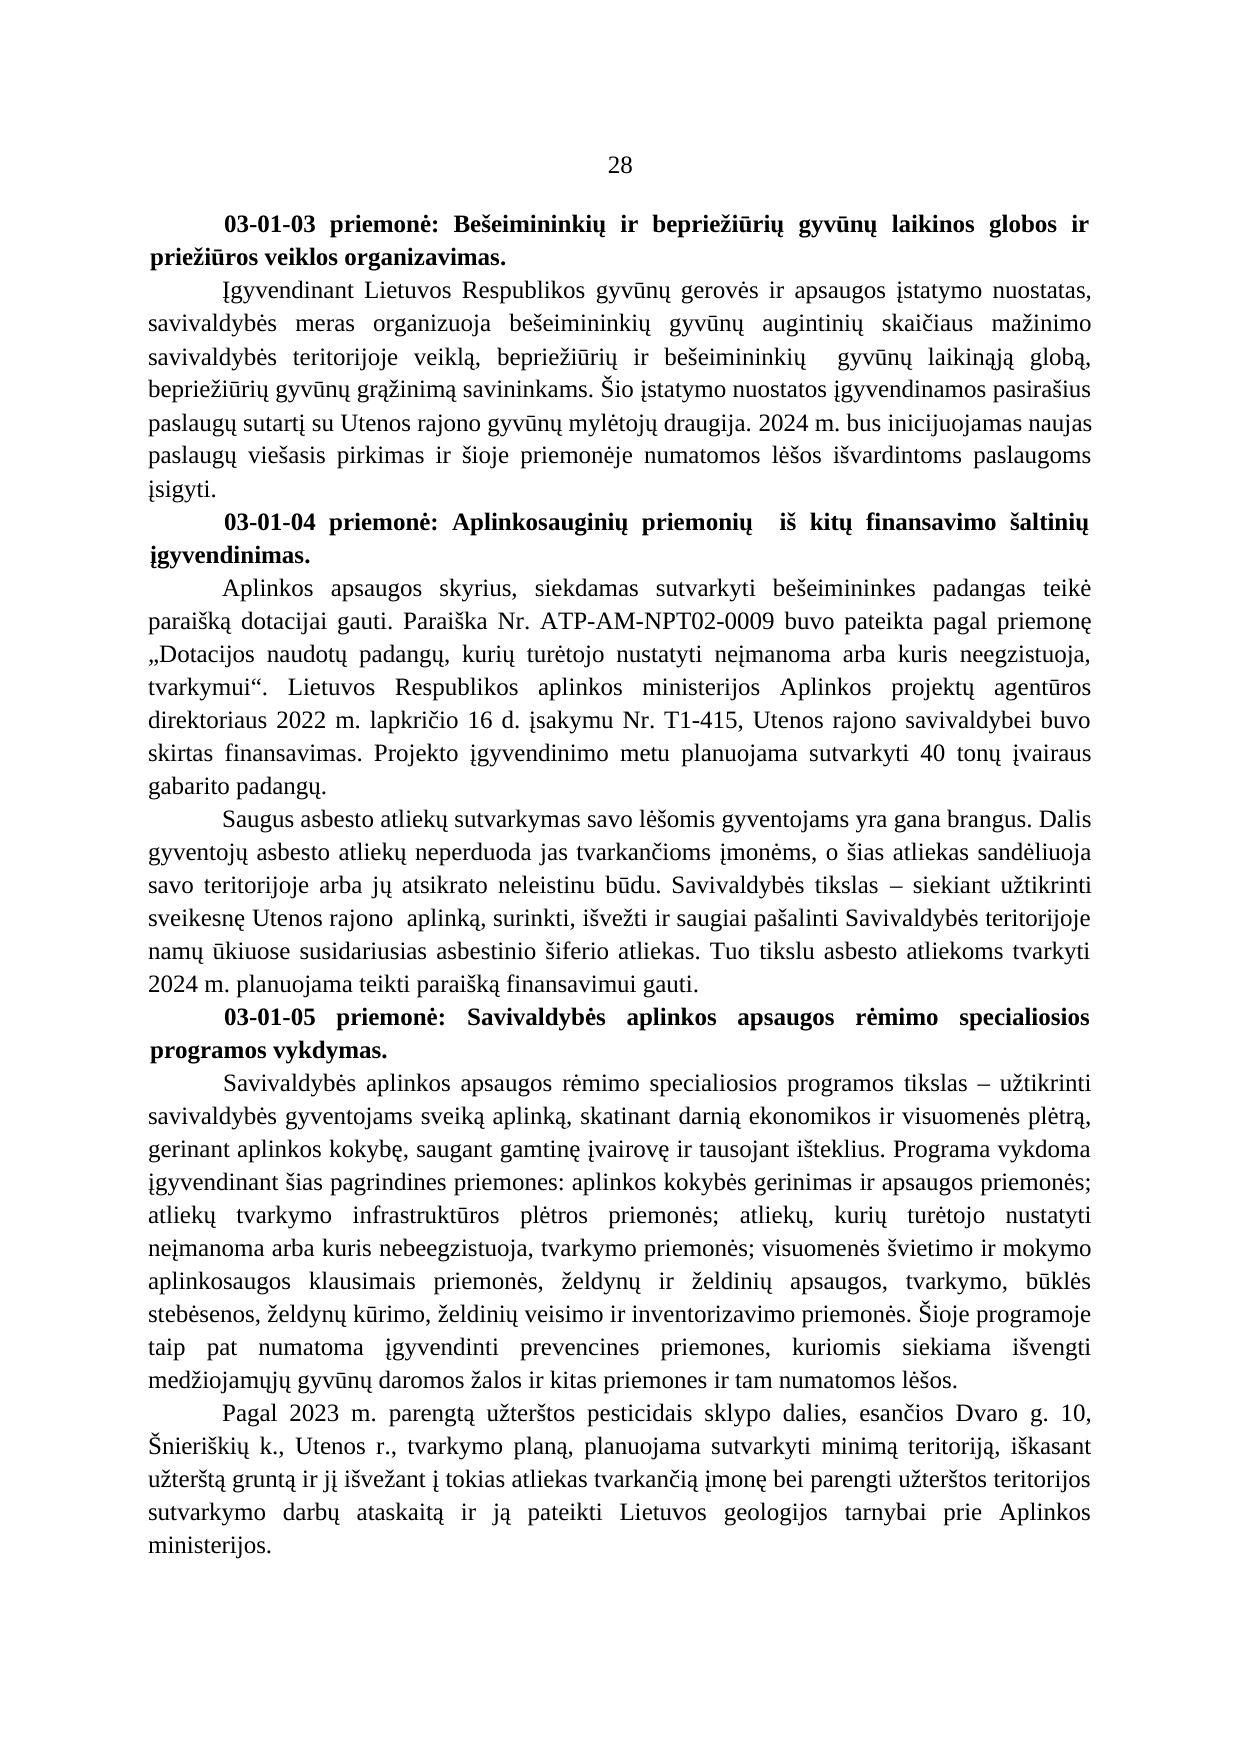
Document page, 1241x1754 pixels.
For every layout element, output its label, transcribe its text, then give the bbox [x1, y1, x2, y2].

text Savivaldybės aplinkos apsaugos rėmimo specialiosios programos tikslas – užtikrinti savivaldybės gyventojams sveiką aplinką, skatinant darnią ekonomikos ir visuomenės plėtrą, gerinant aplinkos kokybę, saugant gamtinę įvairovę ir tausojant išteklius. Programa vykdoma įgyvendinant šias pagrindines priemones: aplinkos kokybės gerinimas ir apsaugos priemonės; atliekų tvarkymo infrastruktūros plėtros priemonės; atliekų, kurių turėtojo nustatyti neįmanoma arba kuris nebeegzistuoja, tvarkymo priemonės; visuomenės švietimo ir mokymo aplinkosaugos klausimais priemonės, želdynų ir želdinių apsaugos, tvarkymo, būklės stebėsenos, želdynų kūrimo, želdinių veisimo ir inventorizavimo priemonės. Šioje programoje taip pat numatoma įgyvendinti prevencines priemones, kuriomis siekiama išvengti medžiojamųjų gyvūnų daromos žalos ir kitas priemones ir tam numatomos lėšos. [148, 1068, 1092, 1394]
text 03-01-05 priemonė: Savivaldybės aplinkos apsaugos rėmimo specialiosios programos vykdymas. [150, 1002, 1090, 1064]
text Pagal 2023 m. parengtą užterštos pesticidais sklypo dalies, esančios Dvaro g. 10, Šnieriškių k., Utenos r., tvarkymo planą, planuojama sutvarkyti minimą teritoriją, iškasant užterštą gruntą ir jį išvežant į tokias atliekas tvarkančią įmonę bei parengti užterštos teritorijos sutvarkymo darbų ataskaitą ir ją pateikti Lietuvos geologijos tarnybai prie Aplinkos ministerijos. [148, 1398, 1092, 1559]
text 03-01-03 priemonė: Bešeimininkių ir bepriežiūrių gyvūnų laikinos globos ir priežiūros veiklos organizavimas. [150, 209, 1090, 271]
text Įgyvendinant Lietuvos Respublikos gyvūnų gerovės ir apsaugos įstatymo nuostatas, savivaldybės meras organizuoja bešeimininkių gyvūnų augintinių skaičiaus mažinimo savivaldybės teritorijoje veiklą, bepriežiūrių ir bešeimininkių gyvūnų laikinąją globą, bepriežiūrių gyvūnų grąžinimą savininkams. Šio įstatymo nuostatos įgyvendinamos pasirašius paslaugų sutartį su Utenos rajono gyvūnų mylėtojų draugija. 2024 m. bus inicijuojamas naujas paslaugų viešasis pirkimas ir šioje priemonėje numatomos lėšos išvardintoms paslaugoms įsigyti. [148, 276, 1092, 502]
text 03-01-04 priemonė: Aplinkosauginių priemonių iš kitų finansavimo šaltinių įgyvendinimas. [150, 507, 1090, 568]
text Saugus asbesto atliekų sutvarkymas savo lėšomis gyventojams yra gana brangus. Dalis gyventojų asbesto atliekų neperduoda jas tvarkančioms įmonėms, o šias atliekas sandėliuoja savo teritorijoje arba jų atsikrato neleistinu būdu. Savivaldybės tikslas – siekiant užtikrinti sveikesnę Utenos rajono aplinką, surinkti, išvežti ir saugiai pašalinti Savivaldybės teritorijoje namų ūkiuose susidariusias asbestinio šiferio atliekas. Tuo tikslu asbesto atliekoms tvarkyti 2024 m. planuojama teikti paraišką finansavimui gauti. [148, 804, 1092, 998]
text Aplinkos apsaugos skyrius, siekdamas sutvarkyti bešeimininkes padangas teikė paraišką dotacijai gauti. Paraiška Nr. ATP-AM-NPT02-0009 buvo pateikta pagal priemonę „Dotacijos naudotų padangų, kurių turėtojo nustatyti neįmanoma arba kuris neegzistuoja, tvarkymui“. Lietuvos Respublikos aplinkos ministerijos Aplinkos projektų agentūros direktoriaus 2022 m. lapkričio 16 d. įsakymu Nr. T1-415, Utenos rajono savivaldybei buvo skirtas finansavimas. Projekto įgyvendinimo metu planuojama sutvarkyti 40 tonų įvairaus gabarito padangų. [148, 573, 1092, 799]
